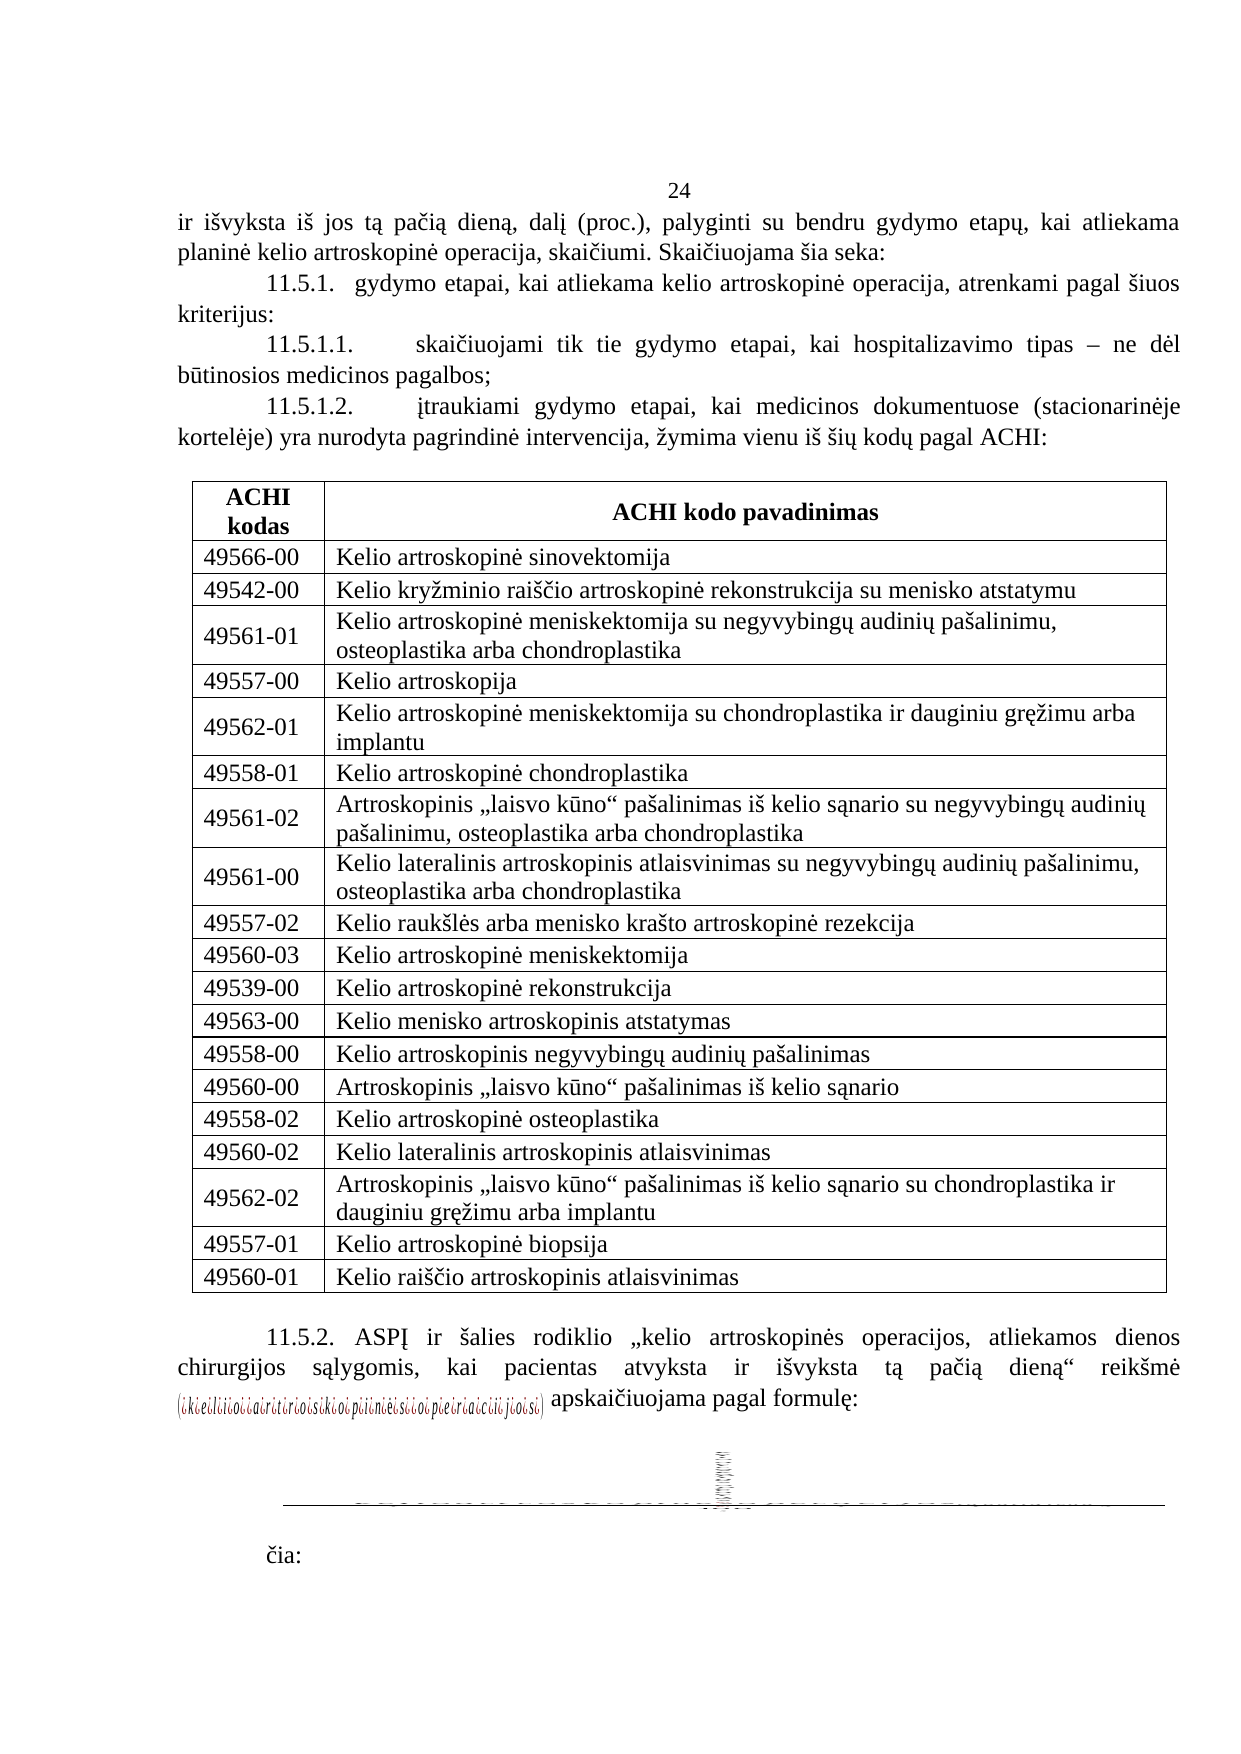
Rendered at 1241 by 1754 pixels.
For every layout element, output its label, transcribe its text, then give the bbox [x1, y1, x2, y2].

table_cell 49542-00 [193, 574, 324, 605]
table_cell Kelio artroskopinė meniskektomija su negyvybingų audinių pašalinimu, osteoplastika arba chondroplastika [325, 606, 1166, 664]
table_cell 49562-02 [193, 1169, 324, 1226]
table_cell 49557-02 [193, 906, 324, 938]
table_cell 49560-03 [193, 939, 324, 971]
table_cell 49561-02 [193, 789, 324, 847]
table_cell 49560-00 [193, 1070, 324, 1102]
table_cell 49558-01 [193, 756, 324, 788]
table_cell Artroskopinis „laisvo kūno“ pašalinimas iš kelio sąnario su negyvybingų audinių pašalinimu, osteoplastika arba chondroplastika [325, 789, 1166, 847]
table_cell Kelio artroskopinė rekonstrukcija [325, 972, 1166, 1004]
table_cell 49562-01 [193, 698, 324, 755]
table_cell 49539-00 [193, 972, 324, 1004]
table_header ACHI kodo pavadinimas [325, 482, 1166, 540]
table_cell Kelio artroskopinė biopsija [325, 1227, 1166, 1259]
table_cell Kelio artroskopinis negyvybingų audinių pašalinimas [325, 1038, 1166, 1069]
table_cell 49558-00 [193, 1038, 324, 1069]
text 11.5.1. gydymo etapai, kai atliekama kelio artroskopinė operacija, atrenkami pagal šiuos kriterijus: [177, 268, 1181, 328]
table_cell Kelio menisko artroskopinis atstatymas [325, 1005, 1166, 1036]
table_cell Kelio artroskopinė osteoplastika [325, 1103, 1166, 1135]
table_cell 49563-00 [193, 1005, 324, 1036]
table_cell Artroskopinis „laisvo kūno“ pašalinimas iš kelio sąnario [325, 1070, 1166, 1102]
table_cell 49566-00 [193, 541, 324, 573]
table_cell 49557-01 [193, 1227, 324, 1259]
table_cell 49560-02 [193, 1136, 324, 1168]
table_cell 49558-02 [193, 1103, 324, 1135]
text ir išvyksta iš jos tą pačią dieną, dalį (proc.), palyginti su bendru gydymo etapų, kai atliekama planinė kelio artroskopinė operacija, skaičiumi. Skaičiuojama šia seka: [177, 207, 1181, 266]
table_cell 49561-00 [193, 848, 324, 905]
table_cell Artroskopinis „laisvo kūno“ pašalinimas iš kelio sąnario su chondroplastika ir dauginiu gręžimu arba implantu [325, 1169, 1166, 1226]
table_cell 49560-01 [193, 1260, 324, 1292]
table_cell Kelio kryžminio raiščio artroskopinė rekonstrukcija su menisko atstatymu [325, 574, 1166, 605]
text 11.5.2. ASPĮ ir šalies rodiklio „kelio artroskopinės operacijos, atliekamos dienos chirurgijos sąlygomis, kai pacientas atvyksta ir išvyksta tą pačią dieną“ reikšmė apskaičiuojama pagal formulę: [177, 1322, 1181, 1421]
table_cell Kelio raiščio artroskopinis atlaisvinimas [325, 1260, 1166, 1292]
text 11.5.1.2. įtraukiami gydymo etapai, kai medicinos dokumentuose (stacionarinėje kortelėje) yra nurodyta pagrindinė intervencija, žymima vienu iš šių kodų pagal ACHI: [177, 391, 1181, 451]
table_cell Kelio artroskopinė chondroplastika [325, 756, 1166, 788]
table_cell Kelio lateralinis artroskopinis atlaisvinimas su negyvybingų audinių pašalinimu, osteoplastika arba chondroplastika [325, 848, 1166, 905]
table_cell 49557-00 [193, 665, 324, 697]
text 11.5.1.1. skaičiuojami tik tie gydymo etapai, kai hospitalizavimo tipas – ne dėl būtinosios medicinos pagalbos; [177, 329, 1181, 389]
text čia: [177, 1540, 1181, 1569]
table_cell Kelio artroskopinė meniskektomija [325, 939, 1166, 971]
table_header ACHI kodas [193, 482, 324, 540]
table_cell Kelio artroskopinė sinovektomija [325, 541, 1166, 573]
table_cell Kelio artroskopija [325, 665, 1166, 697]
table_cell Kelio raukšlės arba menisko krašto artroskopinė rezekcija [325, 906, 1166, 938]
table_cell Kelio artroskopinė meniskektomija su chondroplastika ir dauginiu gręžimu arba implantu [325, 698, 1166, 755]
table_cell Kelio lateralinis artroskopinis atlaisvinimas [325, 1136, 1166, 1168]
table_cell 49561-01 [193, 606, 324, 664]
